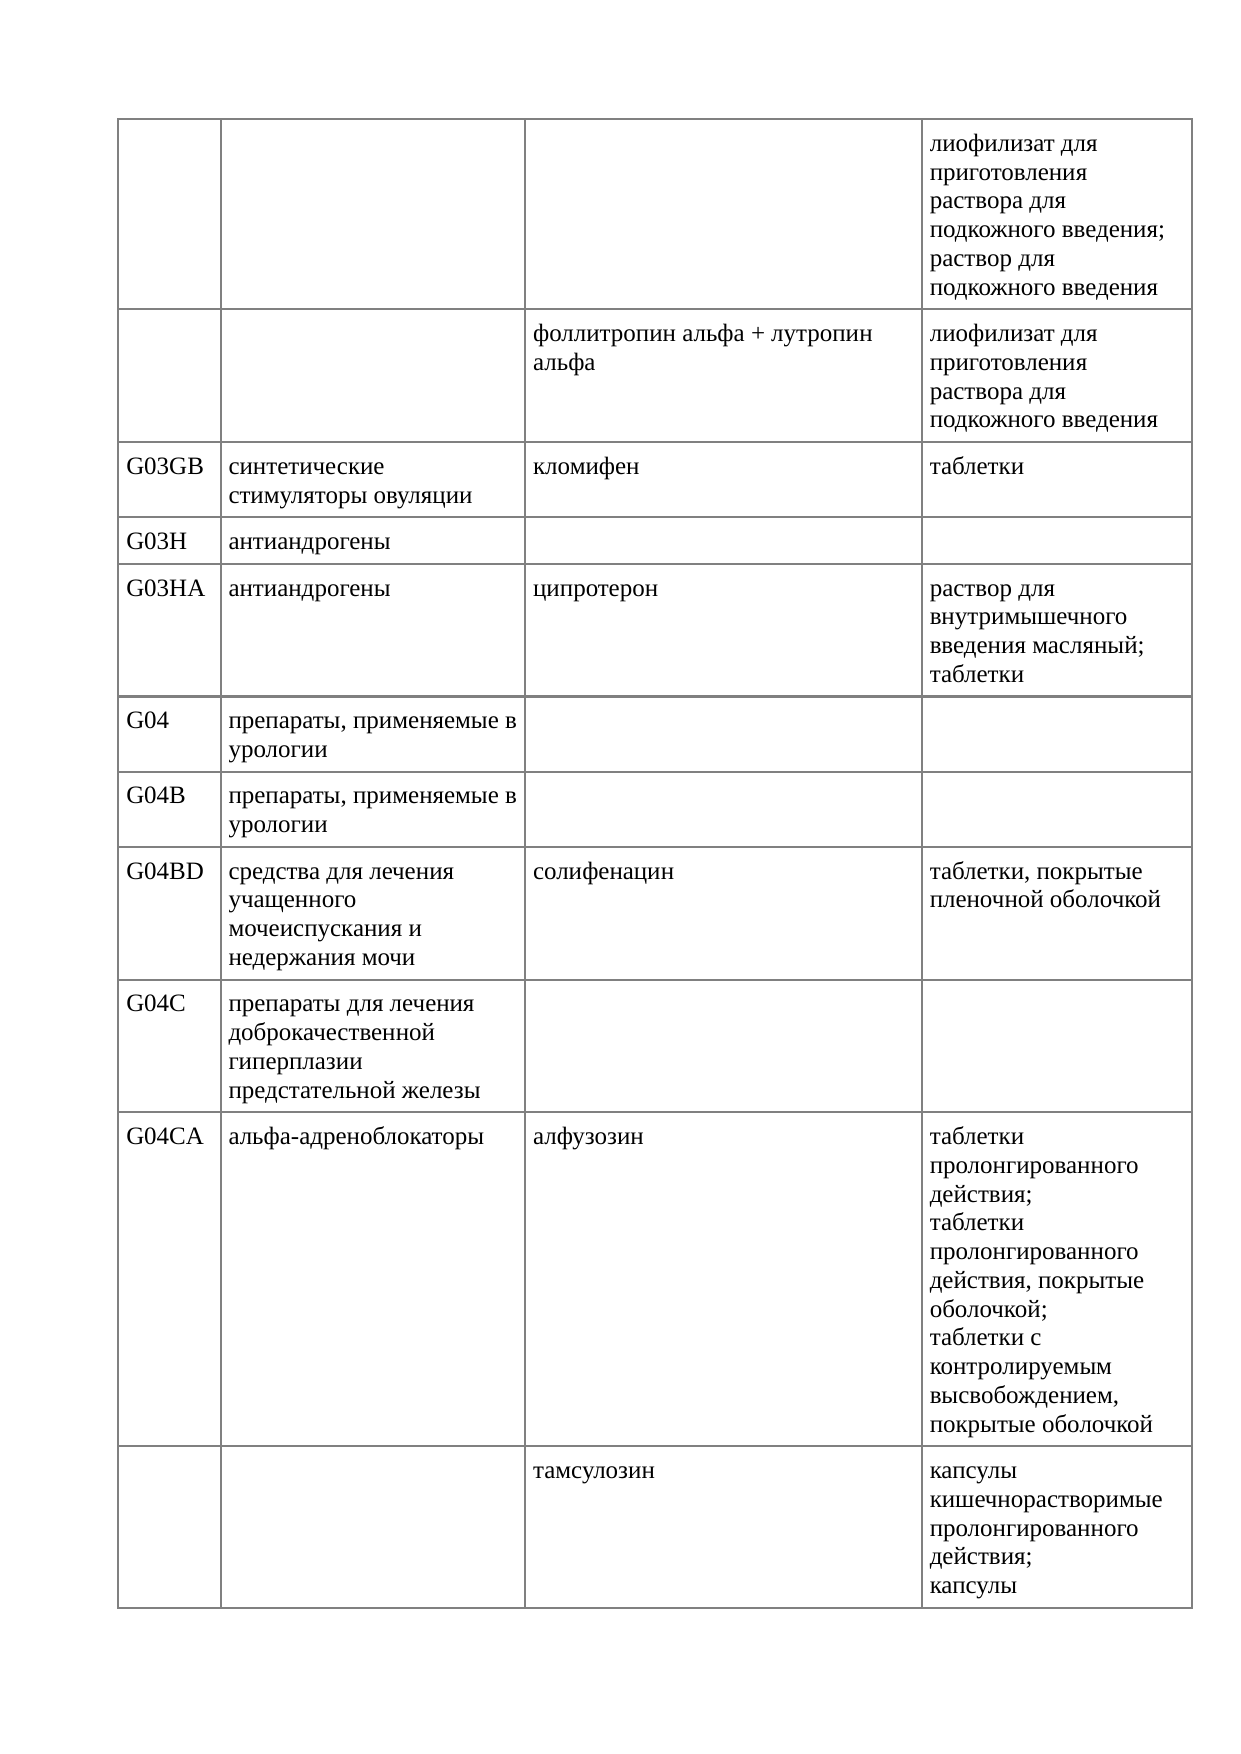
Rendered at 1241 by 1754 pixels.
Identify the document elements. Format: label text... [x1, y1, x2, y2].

table_cell G03GB [119, 443, 220, 516]
table_cell ципротерон [526, 565, 921, 695]
table_cell [119, 120, 220, 308]
table_cell [526, 120, 921, 308]
table_cell препараты, применяемые в урологии [222, 773, 524, 846]
table_cell G04BD [119, 848, 220, 978]
table_cell G04 [119, 698, 220, 771]
table_cell синтетические стимуляторы овуляции [222, 443, 524, 516]
table_cell [526, 773, 921, 846]
table_cell фоллитропин альфа + лутропин альфа [526, 310, 921, 441]
table_cell таблетки пролонгированного действия; таблетки пролонгированного действия, покрытые оболочкой; таблетки с контролируемым высвобождением, покрытые оболочкой [923, 1113, 1191, 1445]
table_cell [923, 773, 1191, 846]
table_cell G04CA [119, 1113, 220, 1445]
table_cell [923, 981, 1191, 1111]
table_cell G04B [119, 773, 220, 846]
table_cell кломифен [526, 443, 921, 516]
table_cell [119, 310, 220, 441]
table_cell [222, 120, 524, 308]
table_cell [526, 698, 921, 771]
table_cell [923, 518, 1191, 563]
table_cell альфа-адреноблокаторы [222, 1113, 524, 1445]
table_cell препараты для лечения доброкачественной гиперплазии предстательной железы [222, 981, 524, 1111]
table_cell лиофилизат для приготовления раствора для подкожного введения; раствор для подкожного введения [923, 120, 1191, 308]
table_cell G04C [119, 981, 220, 1111]
table_cell лиофилизат для приготовления раствора для подкожного введения [923, 310, 1191, 441]
table_cell [222, 310, 524, 441]
table_cell средства для лечения учащенного мочеиспускания и недержания мочи [222, 848, 524, 978]
table_cell таблетки [923, 443, 1191, 516]
table_cell G03H [119, 518, 220, 563]
table_cell G03HA [119, 565, 220, 695]
table_cell [526, 981, 921, 1111]
table_cell [119, 1447, 220, 1607]
table_cell антиандрогены [222, 518, 524, 563]
table_cell тамсулозин [526, 1447, 921, 1607]
table_cell капсулы кишечнорастворимые пролонгированного действия; капсулы [923, 1447, 1191, 1607]
table_cell солифенацин [526, 848, 921, 978]
table_cell препараты, применяемые в урологии [222, 698, 524, 771]
table_cell [222, 1447, 524, 1607]
table_cell алфузозин [526, 1113, 921, 1445]
table_cell таблетки, покрытые пленочной оболочкой [923, 848, 1191, 978]
table_cell [923, 698, 1191, 771]
table_cell раствор для внутримышечного введения масляный; таблетки [923, 565, 1191, 695]
table_cell антиандрогены [222, 565, 524, 695]
table_cell [526, 518, 921, 563]
